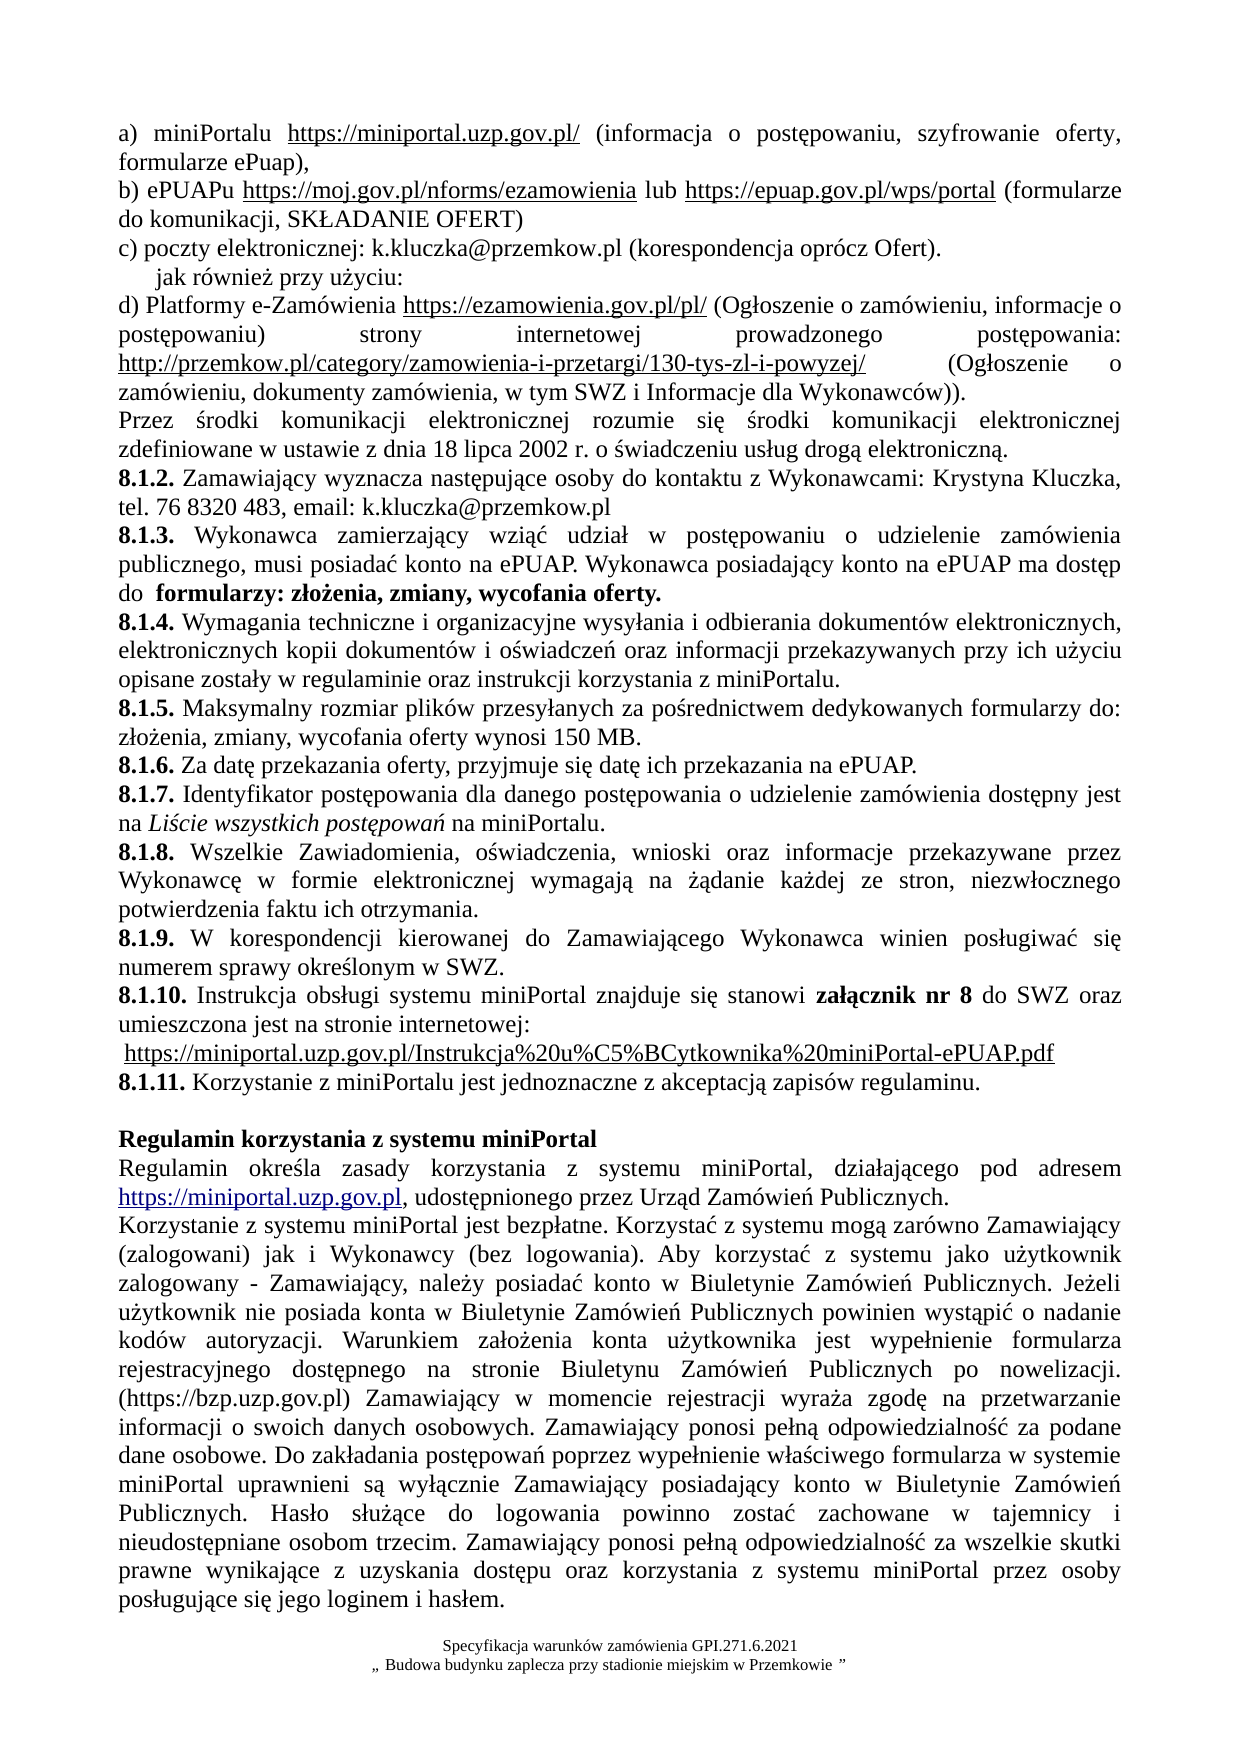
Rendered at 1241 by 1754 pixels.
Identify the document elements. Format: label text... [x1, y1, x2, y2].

list d) Platformy e-Zamówienia https://ezamowienia.gov.pl/pl/ (Ogłoszenie o zamówieniu, informacje o postępowaniu) strony internetowej prowadzonego postępowania: http://przemkow.pl/category/zamowienia-i-przetargi/130-tys-zl-i-powyzej/ (Ogłoszenie o zamówieniu, dokumenty zamówienia, w tym SWZ i Informacje dla Wykonawców)). [82, 291, 1122, 406]
list 8.1.10. Instrukcja obsługi systemu miniPortal znajduje się stanowi załącznik nr 8 do SWZ oraz umieszczona jest na stronie internetowej: [118, 981, 1122, 1038]
list 8.1.7. Identyfikator postępowania dla danego postępowania o udzielenie zamówienia dostępny jest na Liście wszystkich postępowań na miniPortalu. [118, 779, 1122, 837]
list 8.1.3. Wykonawca zamierzający wziąć udział w postępowaniu o udzielenie zamówienia publicznego, musi posiadać konto na ePUAP. Wykonawca posiadający konto na ePUAP ma dostęp do formularzy: złożenia, zmiany, wycofania oferty. [118, 521, 1122, 607]
list c) poczty elektronicznej: k.kluczka@przemkow.pl (korespondencja oprócz Ofert). [82, 233, 1122, 262]
subtitle Regulamin korzystania z systemu miniPortal [118, 1124, 1122, 1153]
text jak również przy użyciu: [156, 262, 1122, 291]
text Regulamin określa zasady korzystania z systemu miniPortal, działającego pod adresem https://miniportal.uzp.gov.pl, udostępnionego przez Urząd Zamówień Publicznych. [118, 1153, 1122, 1211]
list b) ePUAPu https://moj.gov.pl/nforms/ezamowienia lub https://epuap.gov.pl/wps/portal (formularze do komunikacji, SKŁADANIE OFERT) [82, 176, 1122, 233]
text Korzystanie z systemu miniPortal jest bezpłatne. Korzystać z systemu mogą zarówno Zamawiający (zalogowani) jak i Wykonawcy (bez logowania). Aby korzystać z systemu jako użytkownik zalogowany - Zamawiający, należy posiadać konto w Biuletynie Zamówień Publicznych. Jeżeli użytkownik nie posiada konta w Biuletynie Zamówień Publicznych powinien wystąpić o nadanie kodów autoryzacji. Warunkiem założenia konta użytkownika jest wypełnienie formularza rejestracyjnego dostępnego na stronie Biuletynu Zamówień Publicznych po nowelizacji. (https://bzp.uzp.gov.pl) Zamawiający w momencie rejestracji wyraża zgodę na przetwarzanie informacji o swoich danych osobowych. Zamawiający ponosi pełną odpowiedzialność za podane dane osobowe. Do zakładania postępowań poprzez wypełnienie właściwego formularza w systemie miniPortal uprawnieni są wyłącznie Zamawiający posiadający konto w Biuletynie Zamówień Publicznych. Hasło służące do logowania powinno zostać zachowane w tajemnicy i nieudostępniane osobom trzecim. Zamawiający ponosi pełną odpowiedzialność za wszelkie skutki prawne wynikające z uzyskania dostępu oraz korzystania z systemu miniPortal przez osoby posługujące się jego loginem i hasłem. [118, 1211, 1122, 1613]
list 8.1.2. Zamawiający wyznacza następujące osoby do kontaktu z Wykonawcami: Krystyna Kluczka, tel. 76 8320 483, email: k.kluczka@przemkow.pl [118, 463, 1122, 521]
list 8.1.5. Maksymalny rozmiar plików przesyłanych za pośrednictwem dedykowanych formularzy do: złożenia, zmiany, wycofania oferty wynosi 150 MB. [118, 693, 1122, 751]
text 8.1.11. Korzystanie z miniPortalu jest jednoznaczne z akceptacją zapisów regulaminu. [118, 1067, 1122, 1096]
list a) miniPortalu https://miniportal.uzp.gov.pl/ (informacja o postępowaniu, szyfrowanie oferty, formularze ePuap), [82, 118, 1122, 176]
list 8.1.6. Za datę przekazania oferty, przyjmuje się datę ich przekazania na ePUAP. [118, 751, 1122, 779]
list 8.1.8. Wszelkie Zawiadomienia, oświadczenia, wnioski oraz informacje przekazywane przez Wykonawcę w formie elektronicznej wymagają na żądanie każdej ze stron, niezwłocznego potwierdzenia faktu ich otrzymania. [118, 837, 1122, 923]
text Przez środki komunikacji elektronicznej rozumie się środki komunikacji elektronicznej zdefiniowane w ustawie z dnia 18 lipca 2002 r. o świadczeniu usług drogą elektroniczną. [118, 406, 1122, 463]
list 8.1.4. Wymagania techniczne i organizacyjne wysyłania i odbierania dokumentów elektronicznych, elektronicznych kopii dokumentów i oświadczeń oraz informacji przekazywanych przy ich użyciu opisane zostały w regulaminie oraz instrukcji korzystania z miniPortalu. [118, 607, 1122, 693]
text https://miniportal.uzp.gov.pl/Instrukcja%20u%C5%BCytkownika%20miniPortal-ePUAP.pdf [124, 1038, 1122, 1067]
list 8.1.9. W korespondencji kierowanej do Zamawiającego Wykonawca winien posługiwać się numerem sprawy określonym w SWZ. [118, 923, 1122, 981]
